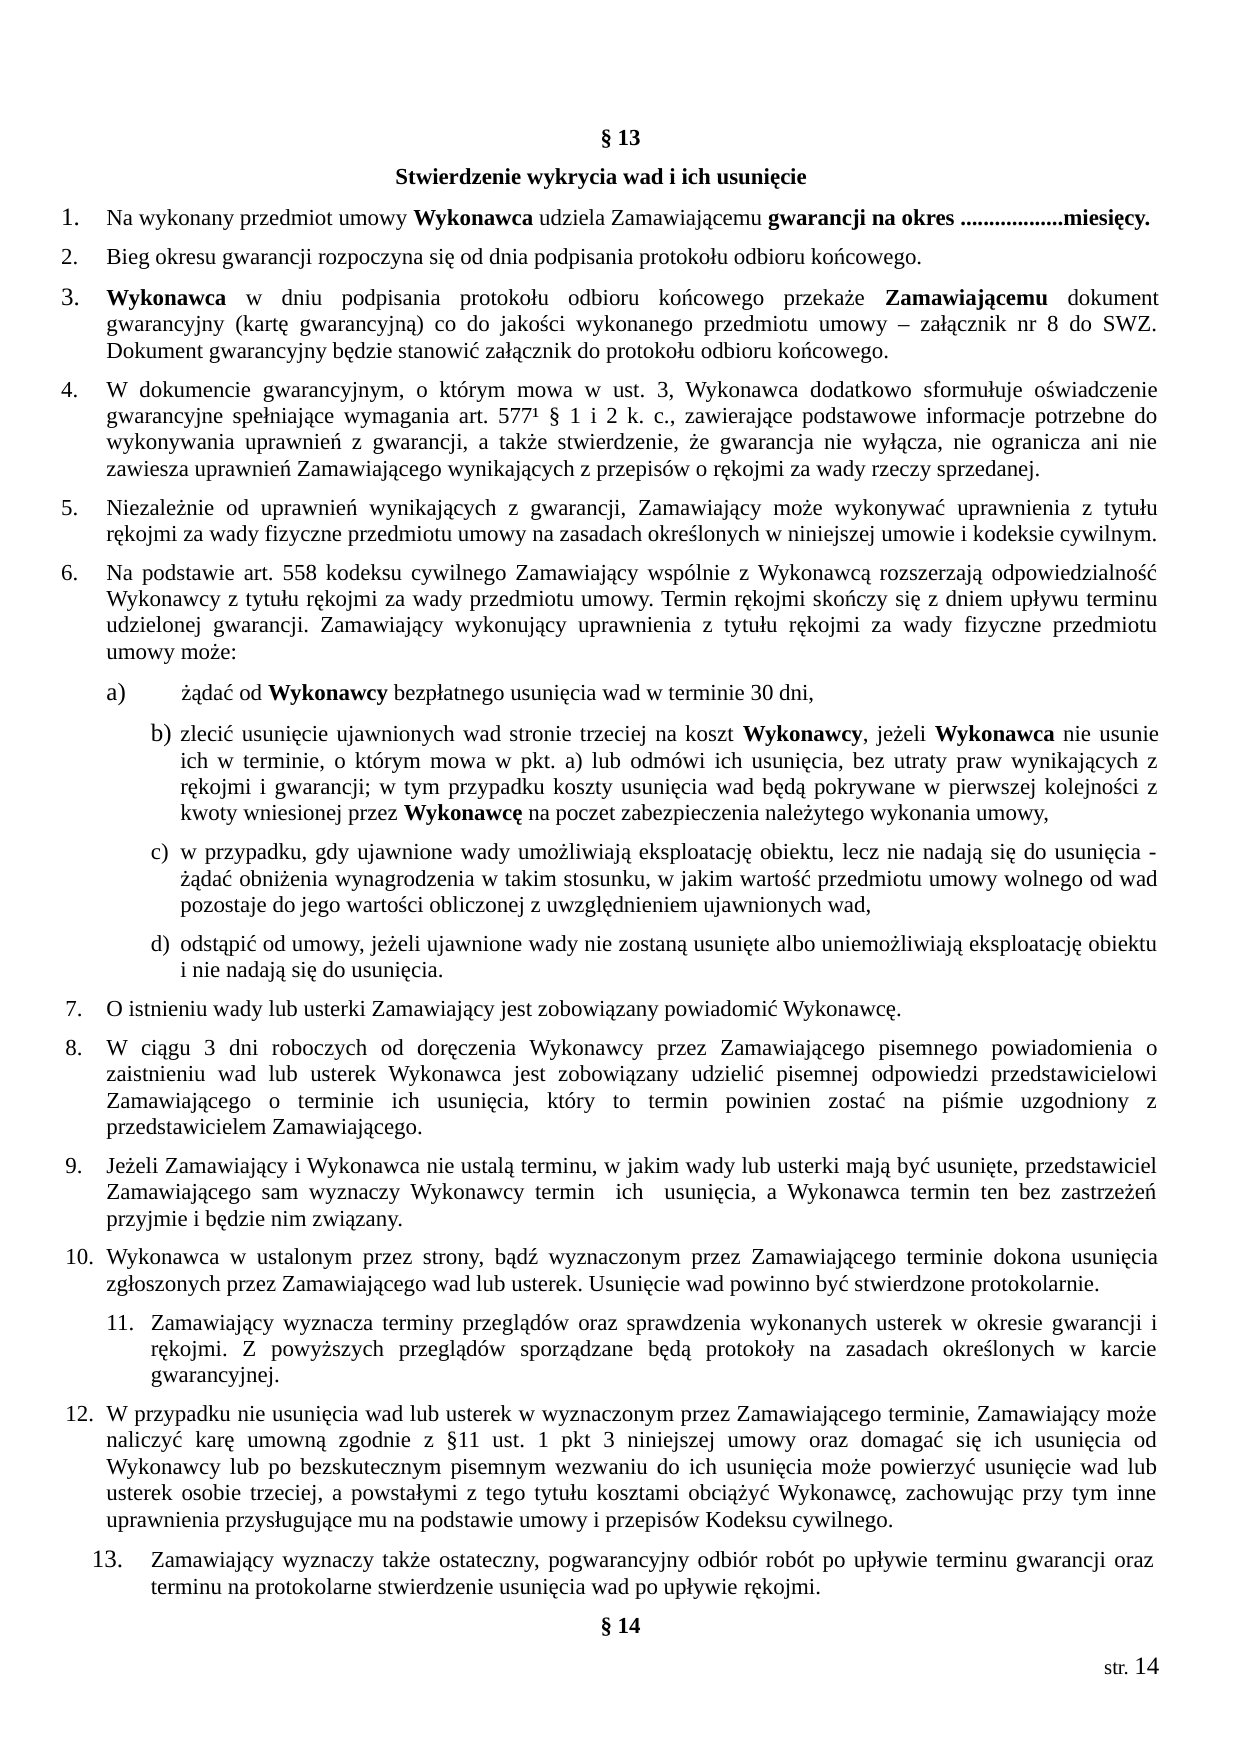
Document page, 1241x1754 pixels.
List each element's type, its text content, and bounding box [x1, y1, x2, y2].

list żądać od Wykonawcy bezpłatnego usunięcia wad w terminie 30 dni, [106, 677, 1159, 706]
list zlecić usunięcie ujawnionych wad stronie trzeciej na koszt Wykonawcy, jeżeli Wykonawca nie usunie ich w terminie, o którym mowa w pkt. a) lub odmówi ich usunięcia, bez utraty praw wynikających z rękojmi i gwarancji; w tym przypadku koszty usunięcia wad będą pokrywane w pierwszej kolejności z kwoty wniesionej przez Wykonawcę na poczet zabezpieczenia należytego wykonania umowy, [151, 718, 1159, 826]
list Jeżeli Zamawiający i Wykonawca nie ustalą terminu, w jakim wady lub usterki mają być usunięte, przedstawiciel Zamawiającego sam wyznaczy Wykonawcy termin ich usunięcia, a Wykonawca termin ten bez zastrzeżeń przyjmie i będzie nim związany. [65, 1152, 1159, 1231]
list Niezależnie od uprawnień wynikających z gwarancji, Zamawiający może wykonywać uprawnienia z tytułu rękojmi za wady fizyczne przedmiotu umowy na zasadach określonych w niniejszej umowie i kodeksie cywilnym. [61, 494, 1159, 546]
list w przypadku, gdy ujawnione wady umożliwiają eksploatację obiektu, lecz nie nadają się do usunięcia - żądać obniżenia wynagrodzenia w takim stosunku, w jakim wartość przedmiotu umowy wolnego od wad pozostaje do jego wartości obliczonej z uwzględnieniem ujawnionych wad, [151, 838, 1159, 917]
subtitle § 13 [106, 124, 1134, 150]
list Zamawiający wyznacza terminy przeglądów oraz sprawdzenia wykonanych usterek w okresie gwarancji i rękojmi. Z powyższych przeglądów sporządzane będą protokoły na zasadach określonych w karcie gwarancyjnej. [106, 1309, 1159, 1388]
text Stwierdzenie wykrycia wad i ich usunięcie [395, 163, 1159, 189]
list Wykonawca w dniu podpisania protokołu odbioru końcowego przekaże Zamawiającemu dokument gwarancyjny (kartę gwarancyjną) co do jakości wykonanego przedmiotu umowy – załącznik nr 8 do SWZ. Dokument gwarancyjny będzie stanowić załącznik do protokołu odbioru końcowego. [61, 282, 1159, 363]
list odstąpić od umowy, jeżeli ujawnione wady nie zostaną usunięte albo uniemożliwiają eksploatację obiektu i nie nadają się do usunięcia. [151, 930, 1159, 983]
list W dokumencie gwarancyjnym, o którym mowa w ust. 3, Wykonawca dodatkowo sformułuje oświadczenie gwarancyjne spełniające wymagania art. 577¹ § 1 i 2 k. c., zawierające podstawowe informacje potrzebne do wykonywania uprawnień z gwarancji, a także stwierdzenie, że gwarancja nie wyłącza, nie ogranicza ani nie zawiesza uprawnień Zamawiającego wynikających z przepisów o rękojmi za wady rzeczy sprzedanej. [61, 376, 1159, 481]
list Na wykonany przedmiot umowy Wykonawca udziela Zamawiającemu gwarancji na okres ..................miesięcy. [61, 202, 1159, 230]
list Bieg okresu gwarancji rozpoczyna się od dnia podpisania protokołu odbioru końcowego. [61, 243, 1159, 269]
list Wykonawca w ustalonym przez strony, bądź wyznaczonym przez Zamawiającego terminie dokona usunięcia zgłoszonych przez Zamawiającego wad lub usterek. Usunięcie wad powinno być stwierdzone protokolarnie. [65, 1243, 1159, 1296]
list W przypadku nie usunięcia wad lub usterek w wyznaczonym przez Zamawiającego terminie, Zamawiający może naliczyć karę umowną zgodnie z §11 ust. 1 pkt 3 niniejszej umowy oraz domagać się ich usunięcia od Wykonawcy lub po bezskutecznym pisemnym wezwaniu do ich usunięcia może powierzyć usunięcie wad lub usterek osobie trzeciej, a powstałymi z tego tytułu kosztami obciążyć Wykonawcę, zachowując przy tym inne uprawnienia przysługujące mu na podstawie umowy i przepisów Kodeksu cywilnego. [65, 1400, 1159, 1532]
list O istnieniu wady lub usterki Zamawiający jest zobowiązany powiadomić Wykonawcę. [65, 995, 1159, 1021]
list Na podstawie art. 558 kodeksu cywilnego Zamawiający wspólnie z Wykonawcą rozszerzają odpowiedzialność Wykonawcy z tytułu rękojmi za wady przedmiotu umowy. Termin rękojmi skończy się z dniem upływu terminu udzielonej gwarancji. Zamawiający wykonujący uprawnienia z tytułu rękojmi za wady fizyczne przedmiotu umowy może: [61, 559, 1159, 664]
list Zamawiający wyznaczy także ostateczny, pogwarancyjny odbiór robót po upływie terminu gwarancji oraz terminu na protokolarne stwierdzenie usunięcia wad po upływie rękojmi. [92, 1544, 1155, 1599]
list W ciągu 3 dni roboczych od doręczenia Wykonawcy przez Zamawiającego pisemnego powiadomienia o zaistnieniu wad lub usterek Wykonawca jest zobowiązany udzielić pisemnej odpowiedzi przedstawicielowi Zamawiającego o terminie ich usunięcia, który to termin powinien zostać na piśmie uzgodniony z przedstawicielem Zamawiającego. [65, 1034, 1159, 1139]
subtitle § 14 [106, 1612, 1134, 1638]
